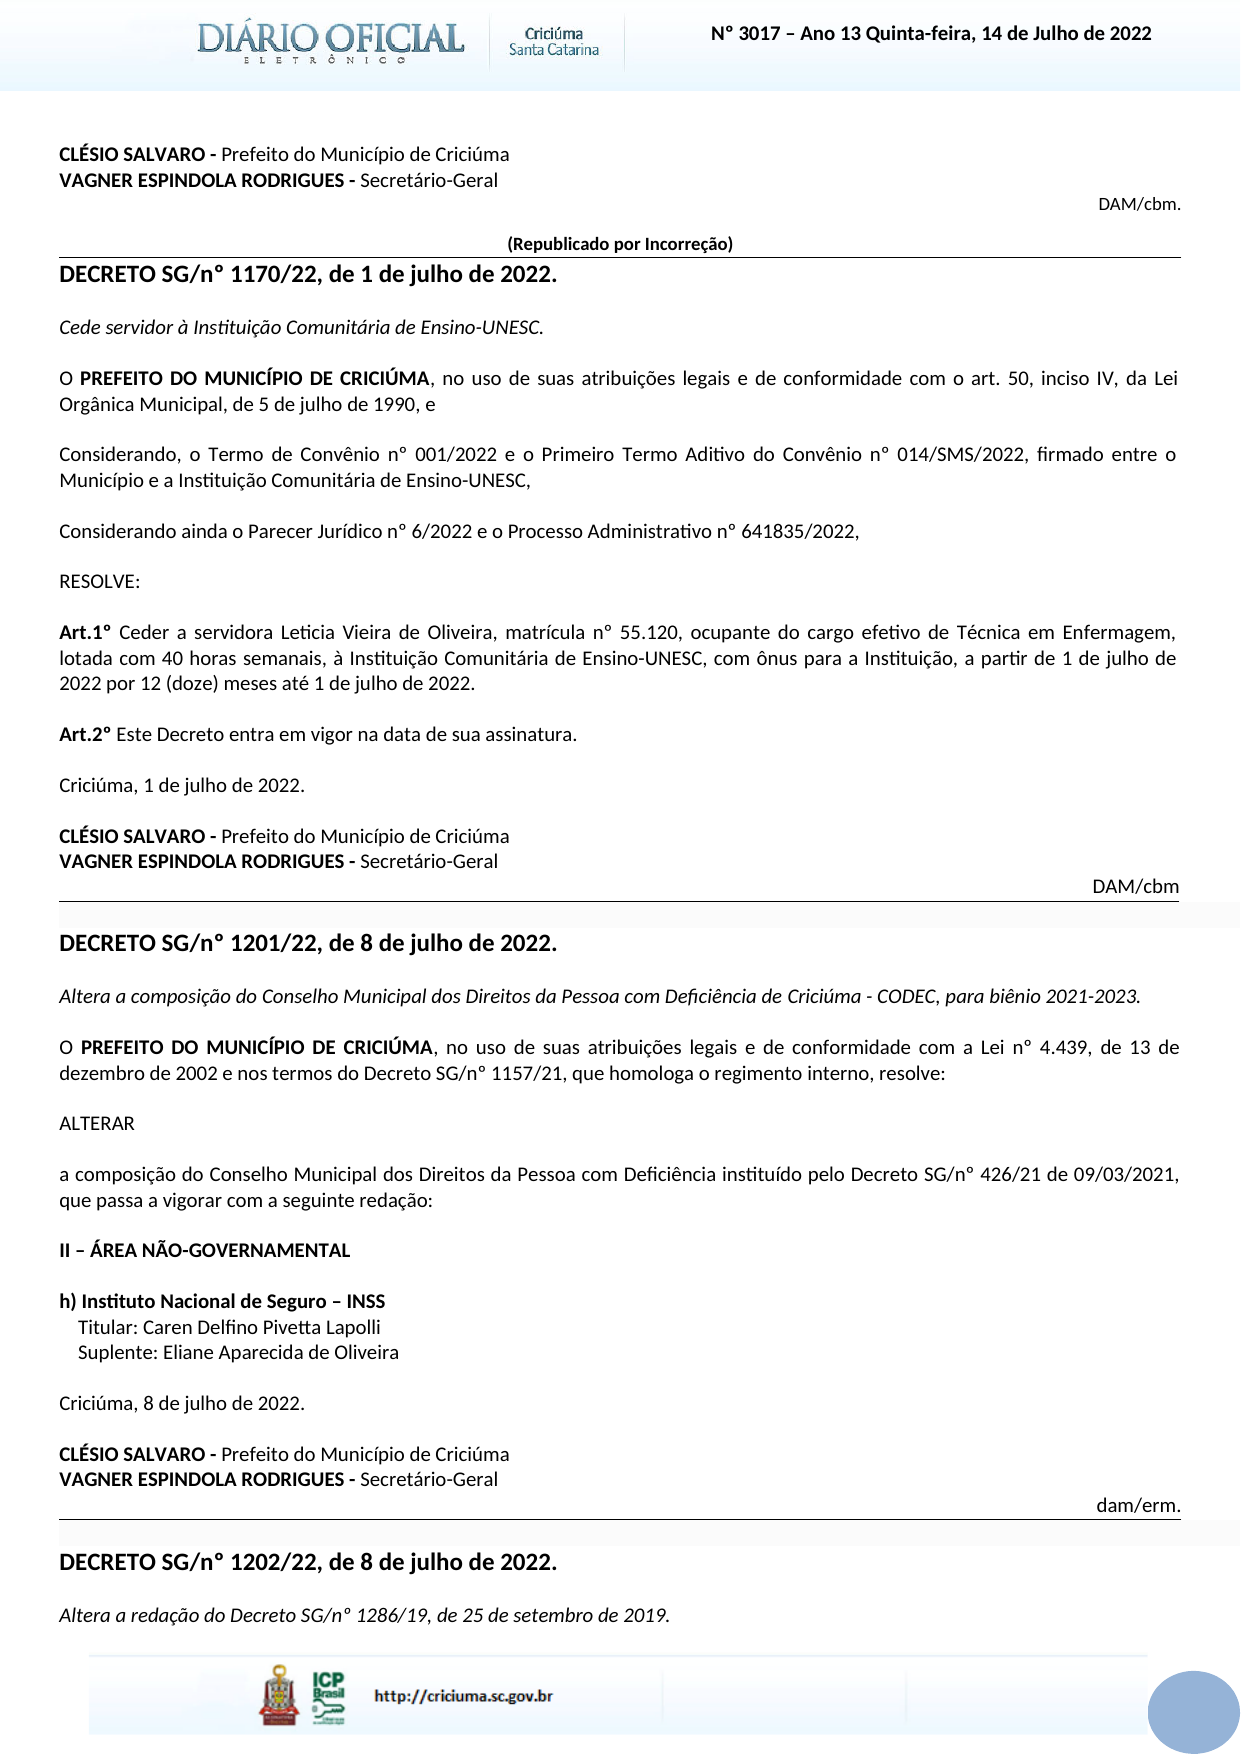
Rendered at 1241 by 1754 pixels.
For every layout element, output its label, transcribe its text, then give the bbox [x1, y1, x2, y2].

text Considerando, o Termo de Convênio nº 001/2022 e o Primeiro Termo Aditivo do Convênio nº 014/SMS/2022, firmado entre o Município e a Instituição Comunitária de Ensino-UNESC, [59, 442, 1179, 492]
text Cede servidor à Instituição Comunitária de Ensino-UNESC. [59, 314, 1179, 340]
text Criciúma, 1 de julho de 2022. [59, 772, 1179, 797]
text RESOLVE: [59, 569, 1179, 594]
text dam/erm. [59, 1492, 1181, 1519]
text II – ÁREA NÃO-GOVERNAMENTAL [59, 1238, 1181, 1263]
text CLÉSIO SALVARO - Prefeito do Município de Criciúma [59, 823, 1179, 848]
text DAM/cbm. [59, 192, 1181, 215]
list DECRETO SG/nº 1170/22, de 1 de julho de 2022. [59, 258, 1179, 289]
text Altera a redação do Decreto SG/nº 1286/19, de 25 de setembro de 2019. [59, 1602, 1174, 1627]
text DAM/cbm [59, 874, 1179, 901]
text O PREFEITO DO MUNICÍPIO DE CRICIÚMA, no uso de suas atribuições legais e de conformidade com o art. 50, inciso IV, da Lei Orgânica Municipal, de 5 de julho de 1990, e [59, 365, 1179, 416]
text Art.2º Este Decreto entra em vigor na data de sua assinatura. [59, 721, 1179, 747]
text DECRETO SG/nº 1202/22, de 8 de julho de 2022. [59, 1546, 1181, 1576]
text Titular: Caren Delfino Pivetta Lapolli [59, 1314, 1181, 1339]
text Altera a composição do Conselho Municipal dos Direitos da Pessoa com Deficiência de Criciúma - CODEC, para biênio 2021-2023. [59, 983, 1181, 1009]
text VAGNER ESPINDOLA RODRIGUES - Secretário-Geral [59, 848, 1179, 874]
text VAGNER ESPINDOLA RODRIGUES - Secretário-Geral [59, 1466, 1181, 1492]
text a composição do Conselho Municipal dos Direitos da Pessoa com Deficiência instituído pelo Decreto SG/nº 426/21 de 09/03/2021, que passa a vigorar com a seguinte redação: [59, 1161, 1181, 1212]
text Art.1º Ceder a servidora Leticia Vieira de Oliveira, matrícula nº 55.120, ocupante do cargo efetivo de Técnica em Enfermagem, lotada com 40 horas semanais, à Instituição Comunitária de Ensino-UNESC, com ônus para a Instituição, a partir de 1 de julho de 2022 por 12 (doze) meses até 1 de julho de 2022. [59, 619, 1179, 696]
text O PREFEITO DO MUNICÍPIO DE CRICIÚMA, no uso de suas atribuições legais e de conformidade com a Lei nº 4.439, de 13 de dezembro de 2002 e nos termos do Decreto SG/nº 1157/21, que homologa o regimento interno, resolve: [59, 1034, 1181, 1085]
text VAGNER ESPINDOLA RODRIGUES - Secretário-Geral [59, 167, 1240, 192]
text Suplente: Eliane Aparecida de Oliveira [59, 1339, 1181, 1365]
text h) Instituto Nacional de Seguro – INSS [59, 1288, 1181, 1314]
text Criciúma, 8 de julho de 2022. [59, 1390, 1181, 1416]
text CLÉSIO SALVARO - Prefeito do Município de Criciúma [59, 1441, 1181, 1466]
text (Republicado por Incorreção) [59, 232, 1181, 257]
text ALTERAR [59, 1111, 1181, 1136]
text Considerando ainda o Parecer Jurídico nº 6/2022 e o Processo Administrativo nº 641835/2022, [59, 518, 1179, 543]
text CLÉSIO SALVARO - Prefeito do Município de Criciúma [59, 141, 1240, 167]
text DECRETO SG/nº 1201/22, de 8 de julho de 2022. [59, 928, 1181, 958]
